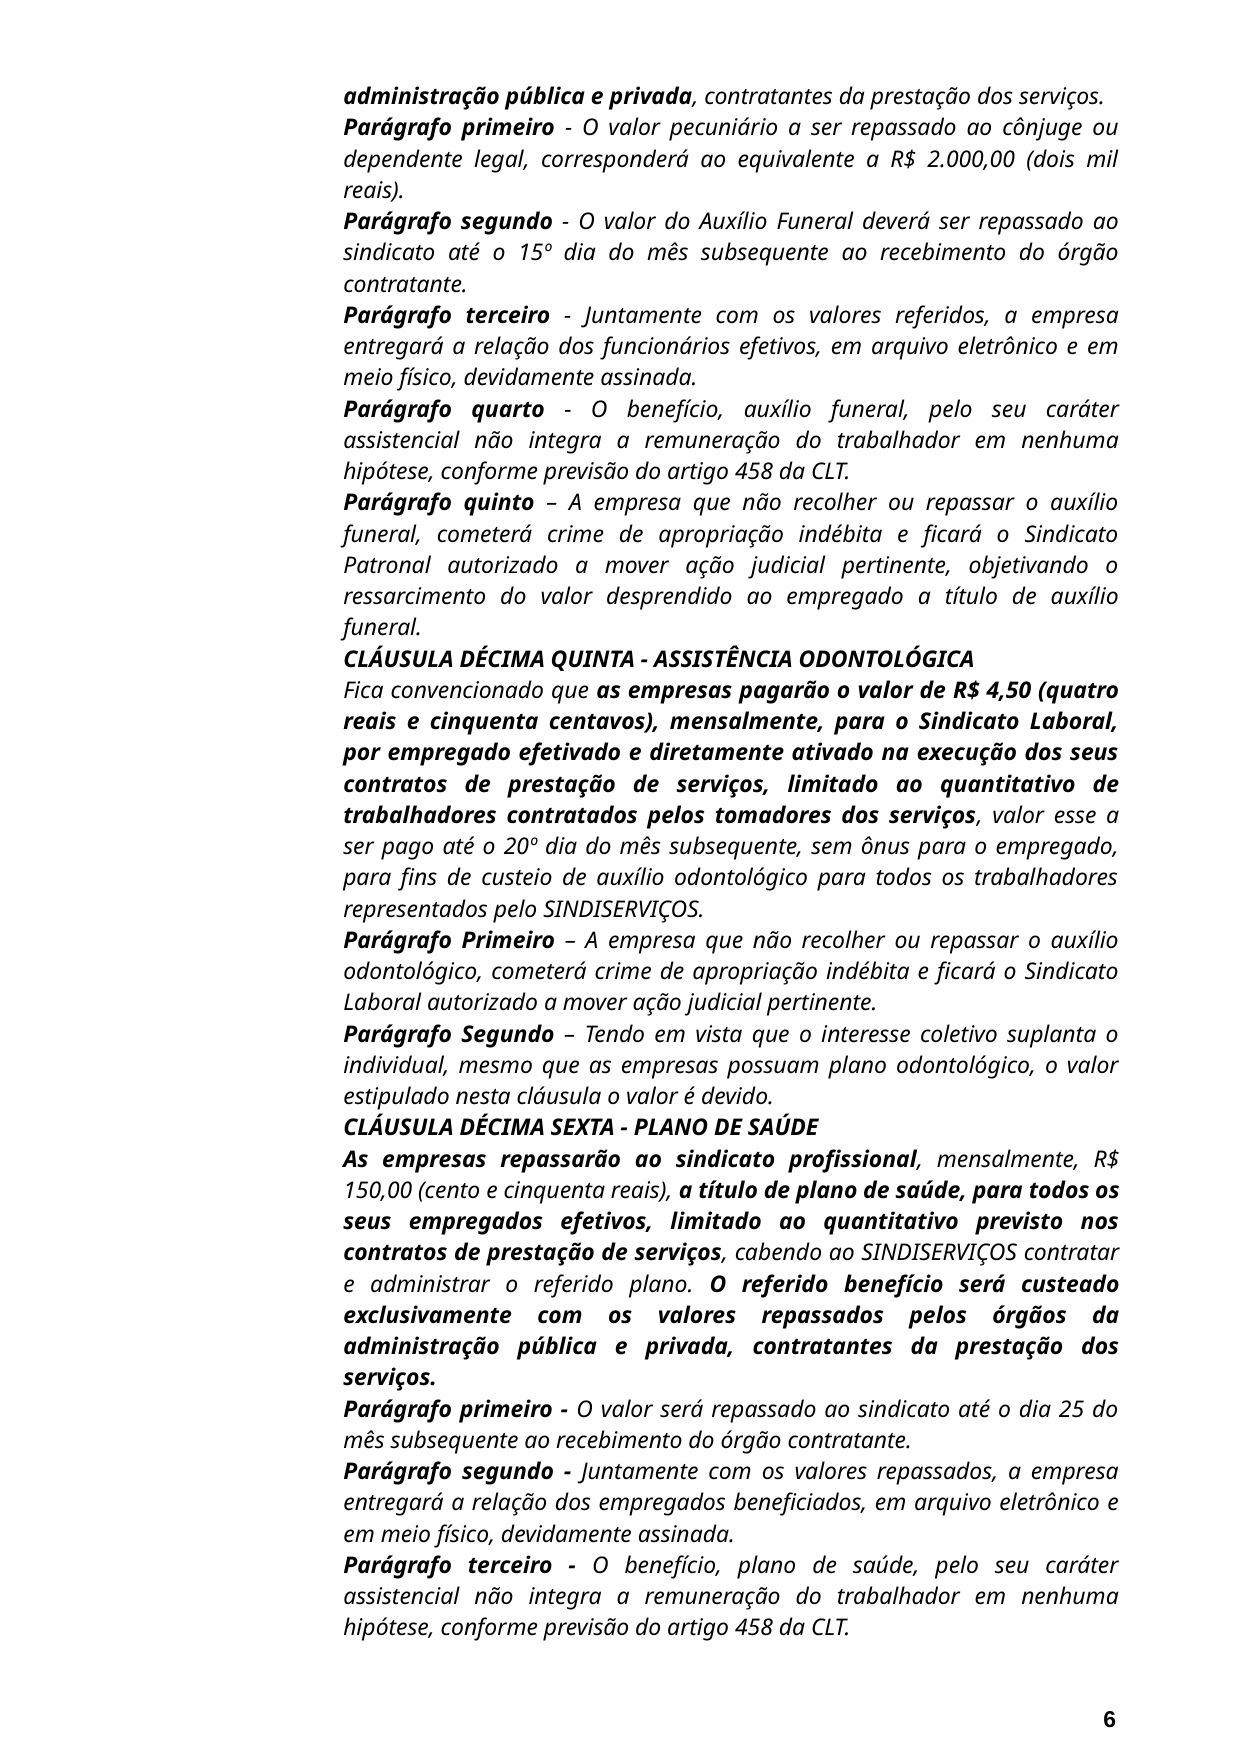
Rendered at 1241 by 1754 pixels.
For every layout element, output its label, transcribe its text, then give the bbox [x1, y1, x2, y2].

text As empresas repassarão ao sindicato profissional, mensalmente, R$ 150,00 (cento e cinquenta reais), a título de plano de saúde, para todos os seus empregados efetivos, limitado ao quantitativo previsto nos contratos de prestação de serviços, cabendo ao SINDISERVIÇOS contratar e administrar o referido plano. O referido benefício será custeado exclusivamente com os valores repassados pelos órgãos da administração pública e privada, contratantes da prestação dos serviços. [343, 1143, 1122, 1393]
text CLÁUSULA DÉCIMA QUINTA - ASSISTÊNCIA ODONTOLÓGICA [343, 643, 1122, 674]
text CLÁUSULA DÉCIMA SEXTA - PLANO DE SAÚDE [343, 1111, 1122, 1143]
text Parágrafo terceiro - O benefício, plano de saúde, pelo seu caráter assistencial não integra a remuneração do trabalhador em nenhuma hipótese, conforme previsão do artigo 458 da CLT. [343, 1549, 1122, 1643]
text Parágrafo primeiro - O valor será repassado ao sindicato até o dia 25 do mês subsequente ao recebimento do órgão contratante. [343, 1393, 1122, 1455]
text Parágrafo segundo - O valor do Auxílio Funeral deverá ser repassado ao sindicato até o 15º dia do mês subsequente ao recebimento do órgão contratante. [343, 205, 1122, 299]
text Parágrafo Primeiro – A empresa que não recolher ou repassar o auxílio odontológico, cometerá crime de apropriação indébita e ficará o Sindicato Laboral autorizado a mover ação judicial pertinente. [343, 924, 1122, 1018]
text Fica convencionado que as empresas pagarão o valor de R$ 4,50 (quatro reais e cinquenta centavos), mensalmente, para o Sindicato Laboral, por empregado efetivado e diretamente ativado na execução dos seus contratos de prestação de serviços, limitado ao quantitativo de trabalhadores contratados pelos tomadores dos serviços, valor esse a ser pago até o 20º dia do mês subsequente, sem ônus para o empregado, para fins de custeio de auxílio odontológico para todos os trabalhadores representados pelo SINDISERVIÇOS. [343, 674, 1122, 924]
text Parágrafo quarto - O benefício, auxílio funeral, pelo seu caráter assistencial não integra a remuneração do trabalhador em nenhuma hipótese, conforme previsão do artigo 458 da CLT. [343, 393, 1122, 486]
text administração pública e privada, contratantes da prestação dos serviços. [343, 80, 1122, 111]
text Parágrafo terceiro - Juntamente com os valores referidos, a empresa entregará a relação dos funcionários efetivos, em arquivo eletrônico e em meio físico, devidamente assinada. [343, 299, 1122, 393]
text Parágrafo primeiro - O valor pecuniário a ser repassado ao cônjuge ou dependente legal, corresponderá ao equivalente a R$ 2.000,00 (dois mil reais). [343, 111, 1122, 205]
text Parágrafo quinto – A empresa que não recolher ou repassar o auxílio funeral, cometerá crime de apropriação indébita e ficará o Sindicato Patronal autorizado a mover ação judicial pertinente, objetivando o ressarcimento do valor desprendido ao empregado a título de auxílio funeral. [343, 486, 1122, 643]
text Parágrafo segundo - Juntamente com os valores repassados, a empresa entregará a relação dos empregados beneficiados, em arquivo eletrônico e em meio físico, devidamente assinada. [343, 1455, 1122, 1549]
text Parágrafo Segundo – Tendo em vista que o interesse coletivo suplanta o individual, mesmo que as empresas possuam plano odontológico, o valor estipulado nesta cláusula o valor é devido. [343, 1018, 1122, 1111]
